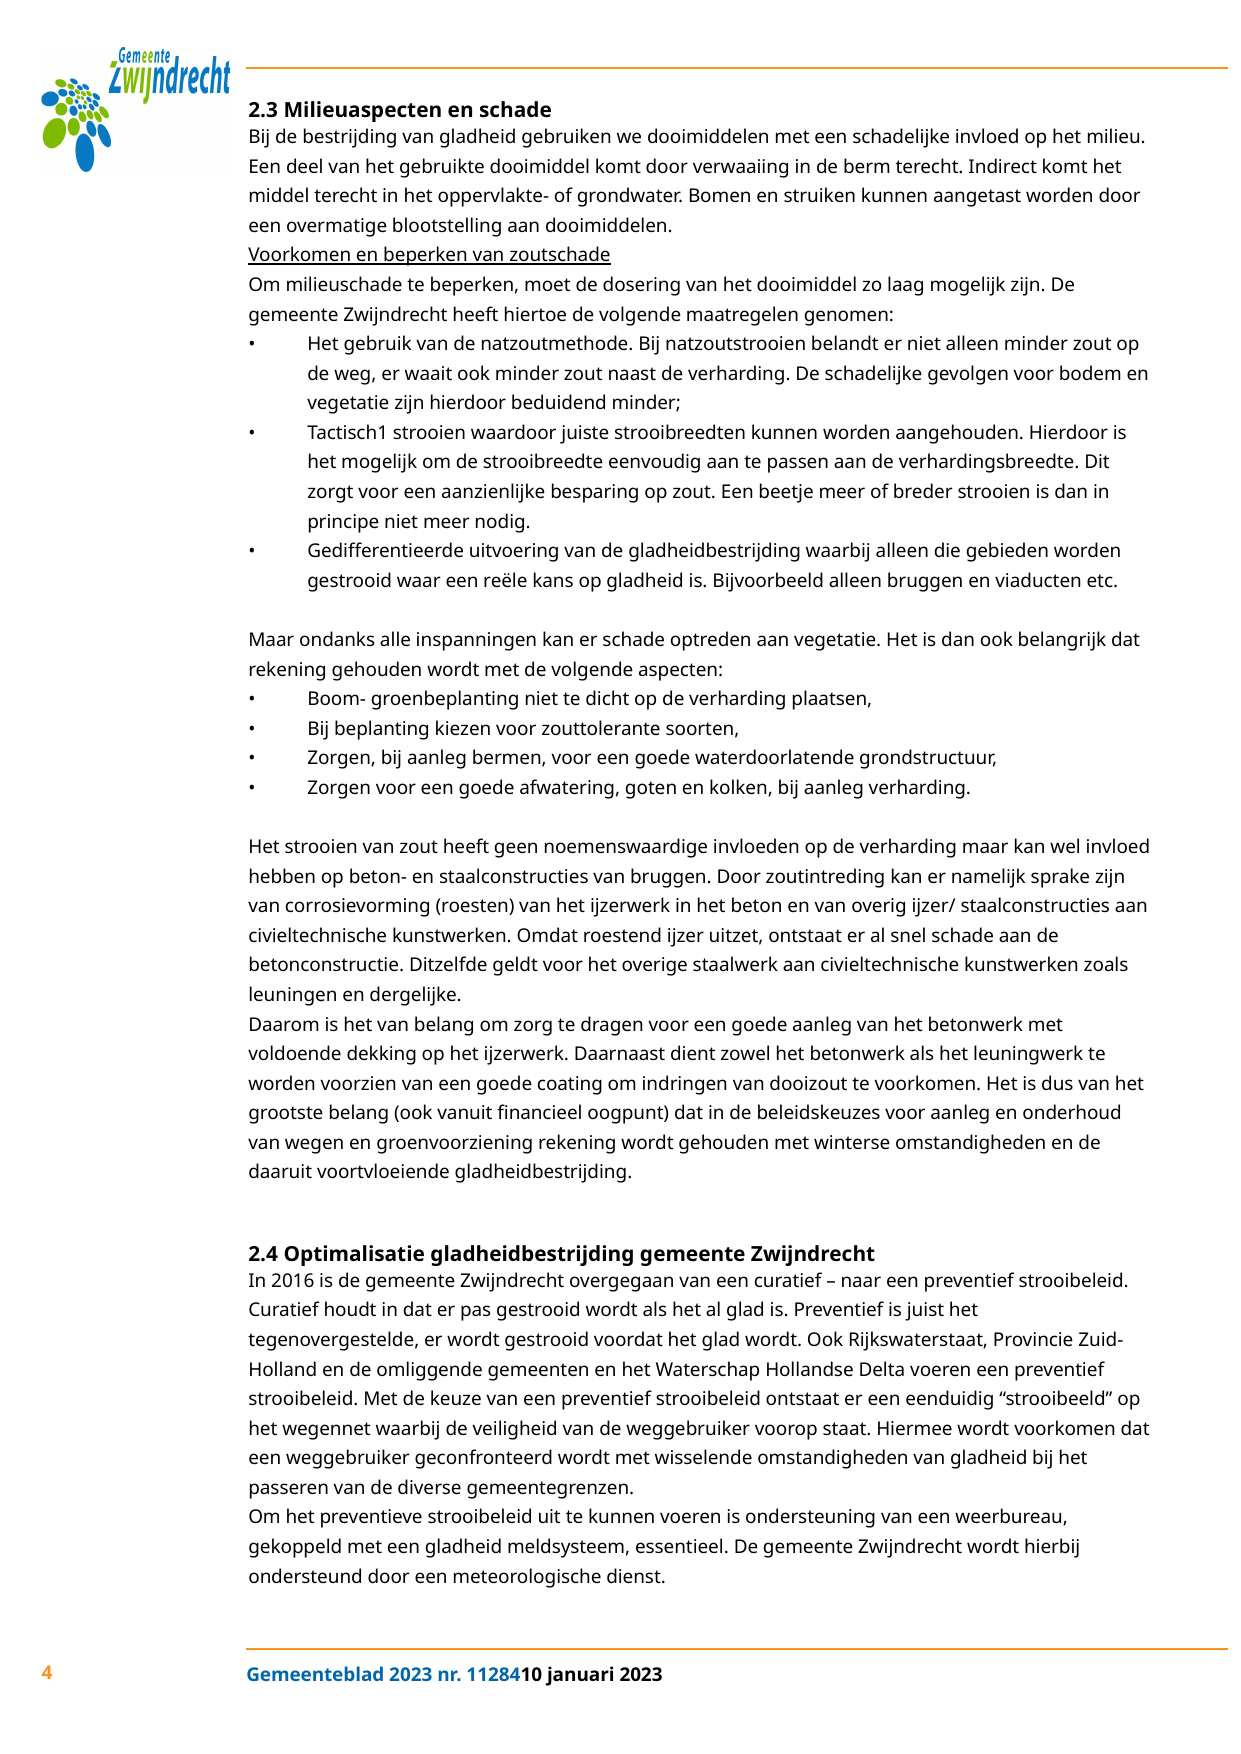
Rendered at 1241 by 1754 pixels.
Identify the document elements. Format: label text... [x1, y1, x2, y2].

picture [41, 47, 231, 172]
list Gedifferentieerde uitvoering van de gladheidbestrijding waarbij alleen die gebieden worden gestrooid waar een reële kans op gladheid is. Bijvoorbeeld alleen bruggen en viaducten etc. [248, 537, 1152, 593]
list Zorgen voor een goede afwatering, goten en kolken, bij aanleg verharding. [248, 774, 1152, 800]
list Zorgen, bij aanleg bermen, voor een goede waterdoorlatende grondstructuur, [248, 744, 1152, 770]
list Het gebruik van de natzoutmethode. Bij natzoutstrooien belandt er niet alleen minder zout op de weg, er waait ook minder zout naast de verharding. De schadelijke gevolgen voor bodem en vegetatie zijn hierdoor beduidend minder; [248, 330, 1152, 415]
text Om het preventieve strooibeleid uit te kunnen voeren is ondersteuning van een weerbureau, gekoppeld met een gladheid meldsysteem, essentieel. De gemeente Zwijndrecht wordt hierbij ondersteund door een meteorologische dienst. [248, 1504, 1152, 1589]
list Bij beplanting kiezen voor zouttolerante soorten, [248, 715, 1152, 741]
text Voorkomen en beperken van zoutschade [248, 242, 1152, 267]
list Boom- groenbeplanting niet te dicht op de verharding plaatsen, [248, 685, 1152, 711]
text 2.4 Optimalisatie gladheidbestrijding gemeente Zwijndrecht [248, 1239, 1152, 1267]
list Tactisch1 strooien waardoor juiste strooibreedten kunnen worden aangehouden. Hierdoor is het mogelijk om de strooibreedte eenvoudig aan te passen aan de verhardingsbreedte. Dit zorgt voor een aanzienlijke besparing op zout. Een beetje meer of breder strooien is dan in principe niet meer nodig. [248, 419, 1152, 533]
text Daarom is het van belang om zorg te dragen voor een goede aanleg van het betonwerk met voldoende dekking op het ijzerwerk. Daarnaast dient zowel het betonwerk als het leuningwerk te worden voorzien van een goede coating om indringen van dooizout te voorkomen. Het is dus van het grootste belang (ook vanuit financieel oogpunt) dat in de beleidskeuzes voor aanleg en onderhoud van wegen en groenvoorziening rekening wordt gehouden met winterse omstandigheden en de daaruit voortvloeiende gladheidbestrijding. [248, 1011, 1152, 1184]
text Maar ondanks alle inspanningen kan er schade optreden aan vegetatie. Het is dan ook belangrijk dat rekening gehouden wordt met de volgende aspecten: [248, 626, 1152, 681]
text Om milieuschade te beperken, moet de dosering van het dooimiddel zo laag mogelijk zijn. De gemeente Zwijndrecht heeft hiertoe de volgende maatregelen genomen: [248, 271, 1152, 326]
text 2.3 Milieuaspecten en schade [248, 95, 1152, 123]
text Het strooien van zout heeft geen noemenswaardige invloeden op de verharding maar kan wel invloed hebben op beton- en staalconstructies van bruggen. Door zoutintreding kan er namelijk sprake zijn van corrosievorming (roesten) van het ijzerwerk in het beton en van overig ijzer/ staalconstructies aan civieltechnische kunstwerken. Omdat roestend ijzer uitzet, ontstaat er al snel schade aan de betonconstructie. Ditzelfde geldt voor het overige staalwerk aan civieltechnische kunstwerken zoals leuningen en dergelijke. [248, 833, 1152, 1007]
text Bij de bestrijding van gladheid gebruiken we dooimiddelen met een schadelijke invloed op het milieu. Een deel van het gebruikte dooimiddel komt door verwaaiing in de berm terecht. Indirect komt het middel terecht in het oppervlakte- of grondwater. Bomen en struiken kunnen aangetast worden door een overmatige blootstelling aan dooimiddelen. [248, 123, 1152, 238]
text In 2016 is de gemeente Zwijndrecht overgegaan van een curatief – naar een preventief strooibeleid. Curatief houdt in dat er pas gestrooid wordt als het al glad is. Preventief is juist het tegenovergestelde, er wordt gestrooid voordat het glad wordt. Ook Rijkswaterstaat, Provincie Zuid-Holland en de omliggende gemeenten en het Waterschap Hollandse Delta voeren een preventief strooibeleid. Met de keuze van een preventief strooibeleid ontstaat er een eenduidig “strooibeeld” op het wegennet waarbij de veiligheid van de weggebruiker voorop staat. Hiermee wordt voorkomen dat een weggebruiker geconfronteerd wordt met wisselende omstandigheden van gladheid bij het passeren van de diverse gemeentegrenzen. [248, 1267, 1152, 1500]
